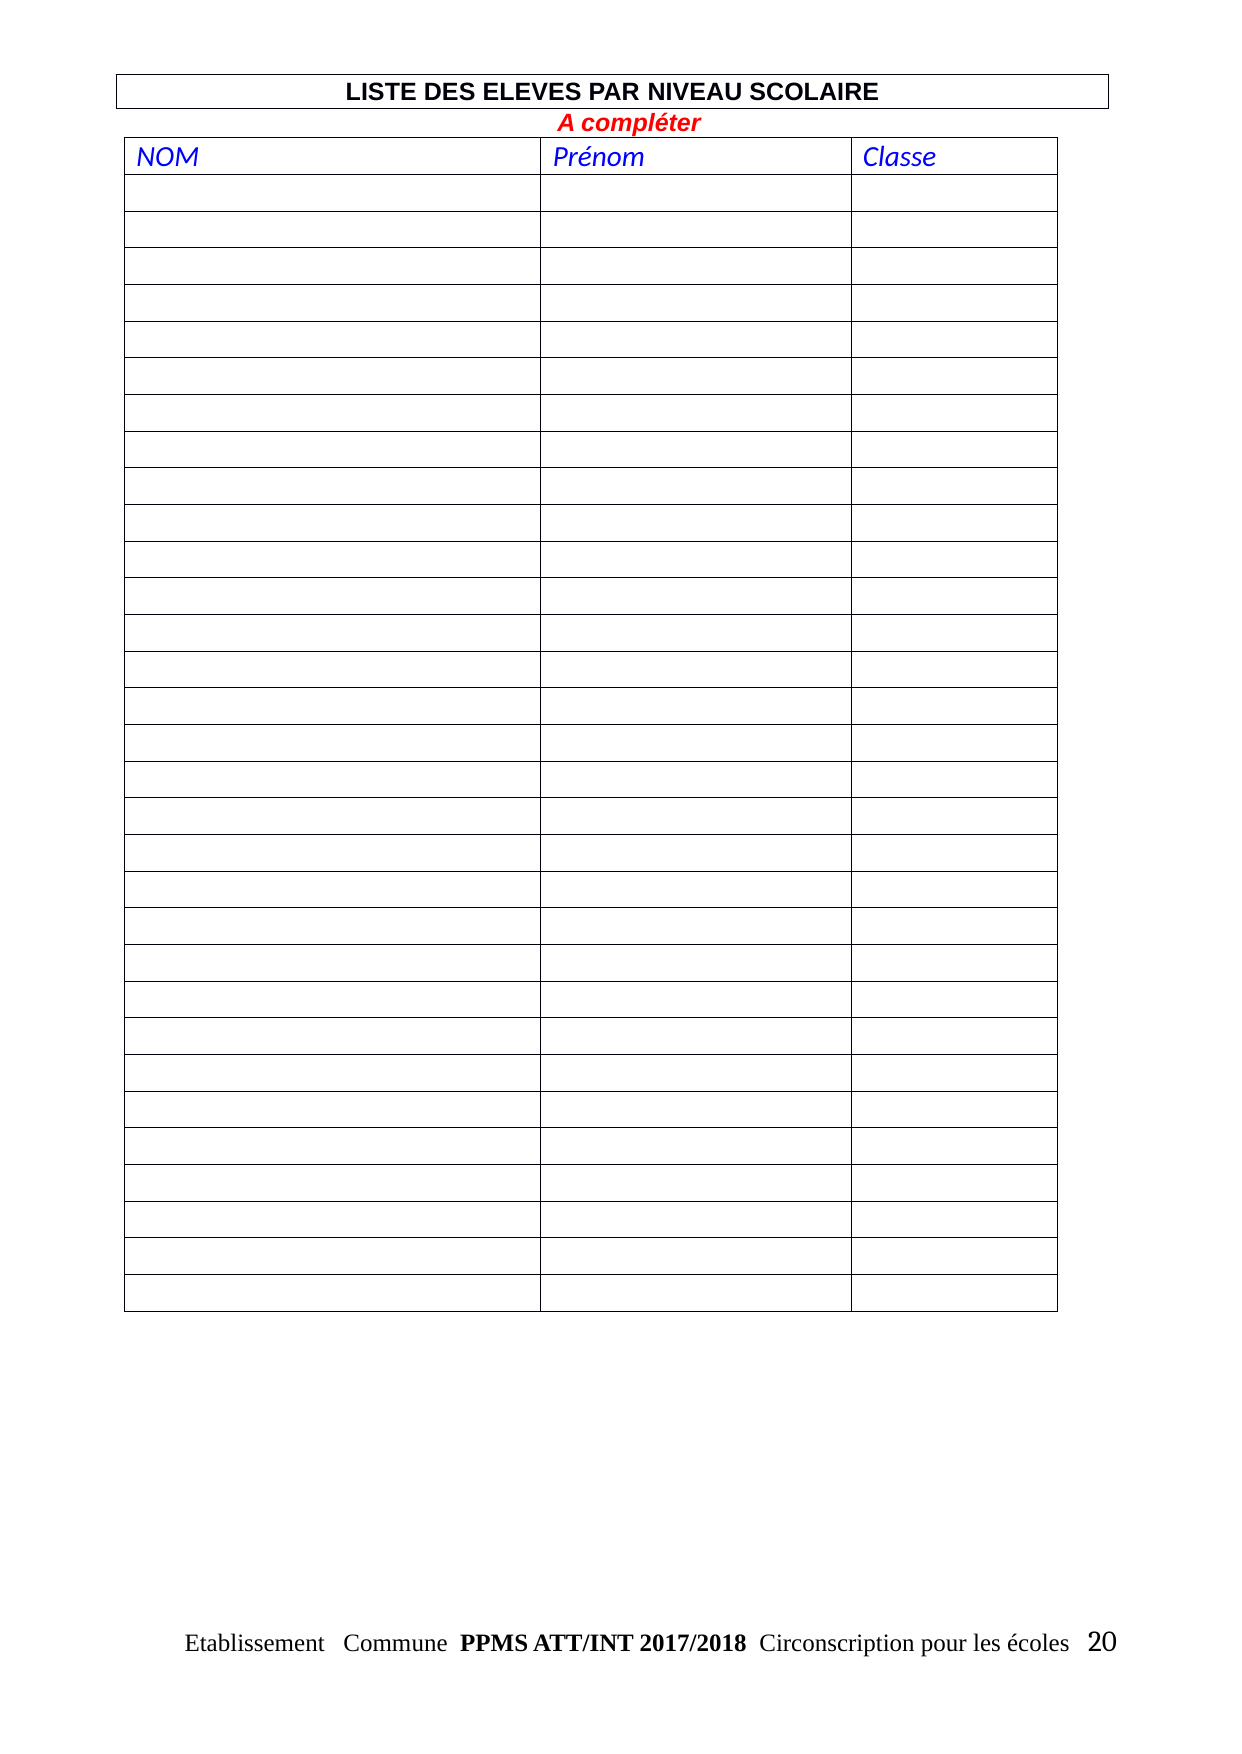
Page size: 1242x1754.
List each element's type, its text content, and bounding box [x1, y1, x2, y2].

table_cell [852, 175, 1057, 211]
table_cell [541, 542, 851, 577]
table_cell [125, 468, 540, 504]
table_cell [541, 688, 851, 724]
table_cell [852, 1275, 1057, 1311]
table_cell [852, 1092, 1057, 1127]
text A compléter [143, 109, 1114, 137]
table_cell [125, 1055, 540, 1091]
table_cell [125, 1128, 540, 1164]
table_cell [541, 725, 851, 761]
table_cell [125, 1275, 540, 1311]
table_cell [125, 908, 540, 944]
table_cell [125, 615, 540, 651]
table_cell [541, 615, 851, 651]
table_cell [852, 798, 1057, 834]
table_cell [852, 285, 1057, 321]
table_cell [541, 798, 851, 834]
table_cell [541, 762, 851, 797]
table_cell [852, 358, 1057, 394]
table_cell [541, 1202, 851, 1237]
table_cell [852, 725, 1057, 761]
table_cell [541, 578, 851, 614]
table_cell [125, 835, 540, 871]
table_header Classe [852, 138, 1057, 174]
table_cell [125, 578, 540, 614]
table_cell [541, 1018, 851, 1054]
table_cell [852, 908, 1057, 944]
table_cell [541, 248, 851, 284]
subtitle LISTE DES ELEVES PAR NIVEAU SCOLAIRE [117, 75, 1108, 108]
table_cell [541, 1092, 851, 1127]
table_cell [852, 835, 1057, 871]
table_cell [125, 725, 540, 761]
table_cell [852, 1018, 1057, 1054]
table_cell [125, 872, 540, 907]
table_cell [541, 1128, 851, 1164]
table_cell [541, 945, 851, 981]
table_cell [125, 762, 540, 797]
table_cell [541, 395, 851, 431]
table_cell [852, 578, 1057, 614]
table_cell [125, 175, 540, 211]
table_cell [125, 542, 540, 577]
table_cell [541, 358, 851, 394]
table_cell [541, 322, 851, 357]
table_cell [125, 248, 540, 284]
table_cell [125, 982, 540, 1017]
table_cell [125, 1165, 540, 1201]
table_cell [541, 1238, 851, 1274]
table_cell [125, 1092, 540, 1127]
table_cell [541, 982, 851, 1017]
table_cell [852, 1055, 1057, 1091]
table_cell [125, 688, 540, 724]
table_cell [125, 945, 540, 981]
table_cell [125, 1018, 540, 1054]
table_cell [125, 212, 540, 247]
table_cell [125, 285, 540, 321]
table_cell [541, 285, 851, 321]
table_cell [852, 395, 1057, 431]
table_header Prénom [541, 138, 851, 174]
table_cell [852, 1128, 1057, 1164]
table_cell [541, 432, 851, 467]
table_cell [852, 652, 1057, 687]
table_cell [125, 798, 540, 834]
table_cell [541, 835, 851, 871]
table_cell [541, 652, 851, 687]
table_cell [125, 358, 540, 394]
table_cell [852, 982, 1057, 1017]
table_cell [125, 395, 540, 431]
table_cell [852, 505, 1057, 541]
table_cell [541, 468, 851, 504]
table_cell [852, 542, 1057, 577]
table_cell [852, 468, 1057, 504]
table_cell [852, 212, 1057, 247]
table_cell [852, 432, 1057, 467]
table_cell [125, 505, 540, 541]
table_cell [125, 322, 540, 357]
table_cell [541, 1165, 851, 1201]
table_cell [125, 1238, 540, 1274]
table_cell [125, 652, 540, 687]
table_cell [852, 762, 1057, 797]
table_cell [541, 1055, 851, 1091]
table_cell [852, 945, 1057, 981]
table_cell [852, 872, 1057, 907]
table_cell [852, 1202, 1057, 1237]
table_cell [852, 615, 1057, 651]
table_cell [125, 432, 540, 467]
table_cell [852, 248, 1057, 284]
table_cell [541, 175, 851, 211]
table_cell [852, 322, 1057, 357]
table_header NOM [125, 138, 540, 174]
table_cell [541, 872, 851, 907]
table_cell [852, 688, 1057, 724]
table_cell [852, 1165, 1057, 1201]
table_cell [541, 908, 851, 944]
table_cell [852, 1238, 1057, 1274]
table_cell [541, 1275, 851, 1311]
table_cell [541, 505, 851, 541]
table_cell [541, 212, 851, 247]
table_cell [125, 1202, 540, 1237]
